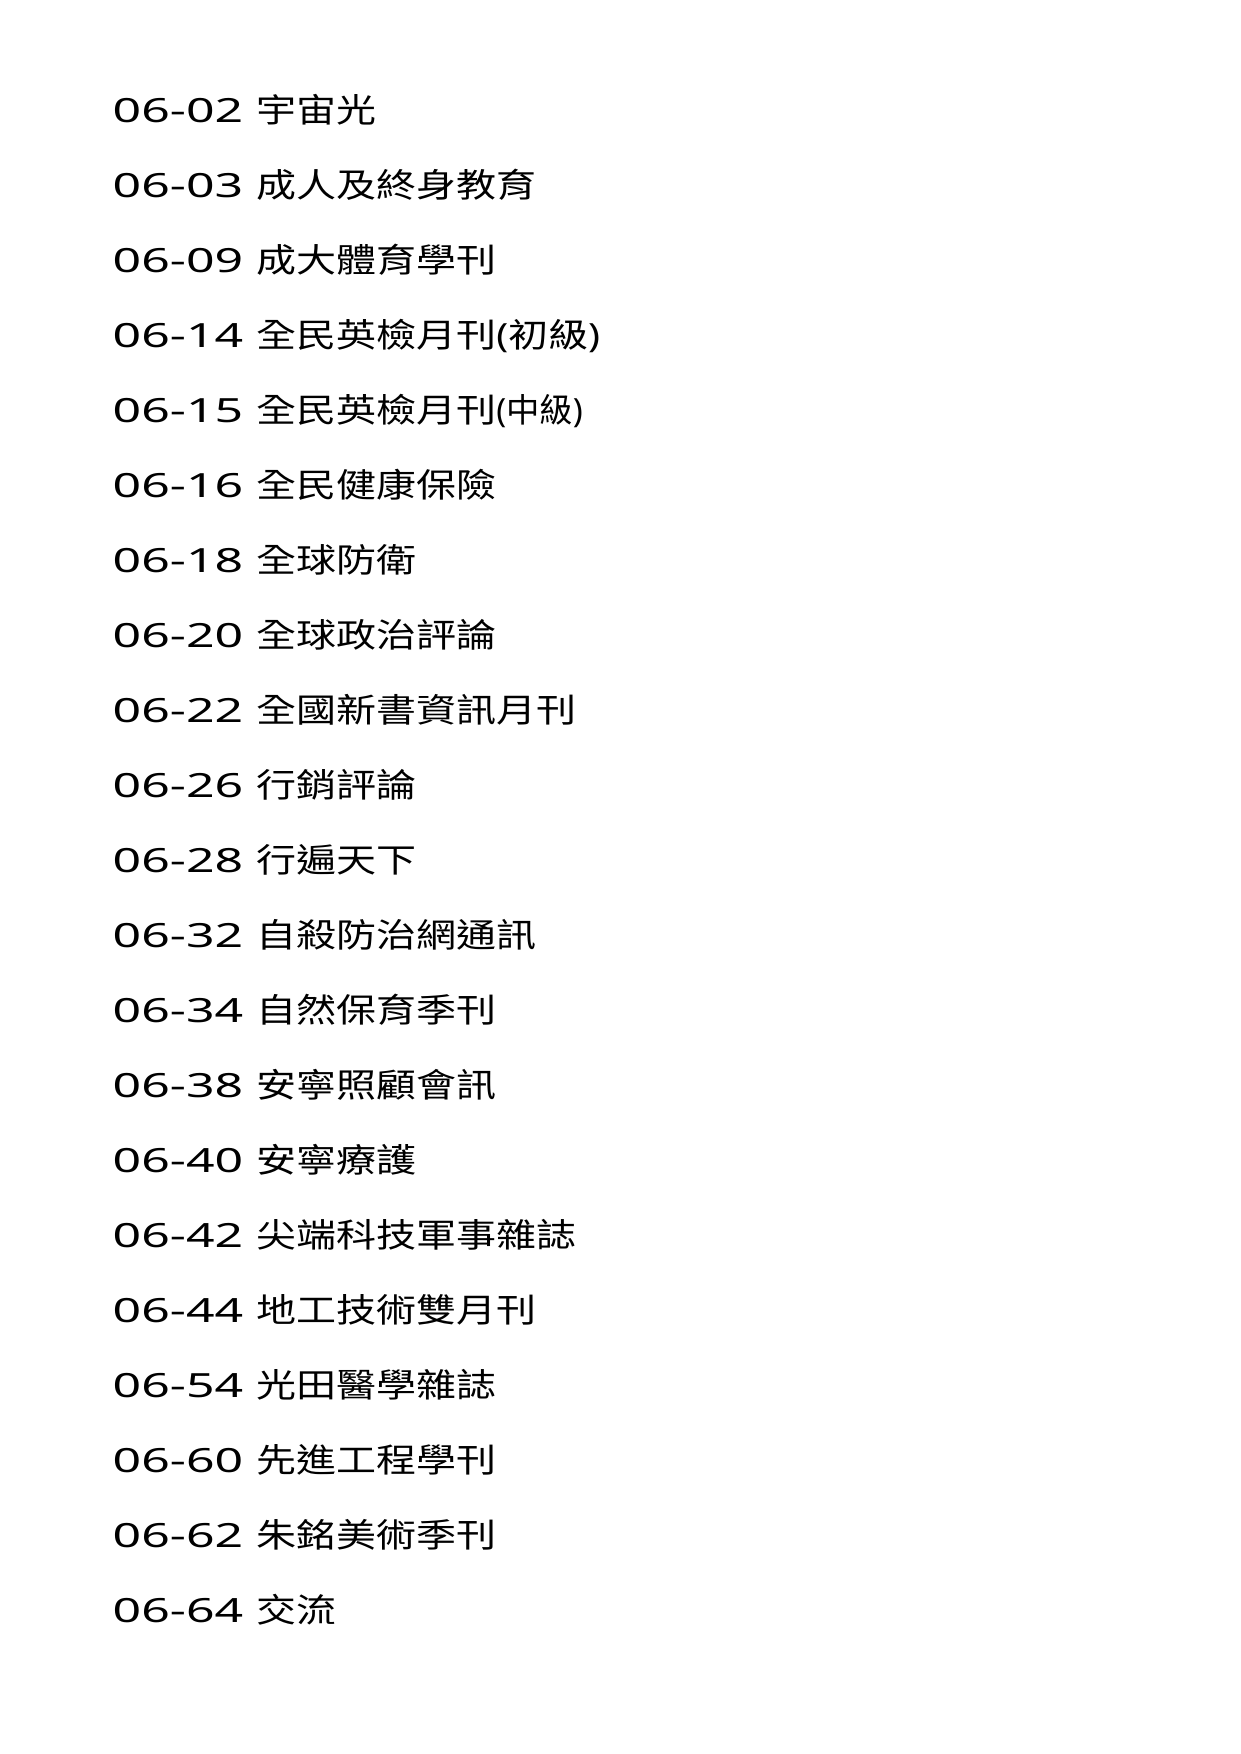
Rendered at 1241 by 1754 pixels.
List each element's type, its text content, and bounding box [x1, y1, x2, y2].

text 06-22 全國新書資訊月刊 [112, 671, 1200, 746]
text 06-32 自殺防治網通訊 [112, 896, 1200, 971]
text 06-42 尖端科技軍事雜誌 [112, 1196, 1200, 1271]
text 06-34 自然保育季刊 [112, 971, 1200, 1046]
text 06-26 行銷評論 [112, 746, 1200, 821]
text 06-15 全民英檢月刊(中級) [112, 371, 1200, 446]
text 06-02 宇宙光 [112, 71, 1200, 146]
text 06-28 行遍天下 [112, 821, 1200, 896]
text 06-16 全民健康保險 [112, 446, 1200, 521]
text 06-62 朱銘美術季刊 [112, 1496, 1200, 1571]
text 06-20 全球政治評論 [112, 596, 1200, 671]
text 06-60 先進工程學刊 [112, 1421, 1200, 1496]
text 06-64 交流 [112, 1571, 1200, 1646]
text 06-44 地工技術雙月刊 [112, 1271, 1200, 1346]
text 06-14 全民英檢月刊(初級) [112, 296, 1200, 371]
text 06-40 安寧療護 [112, 1121, 1200, 1196]
text 06-18 全球防衛 [112, 521, 1200, 596]
text 06-54 光田醫學雜誌 [112, 1346, 1200, 1421]
text 06-09 成大體育學刊 [112, 221, 1200, 296]
text 06-03 成人及終身教育 [112, 146, 1200, 221]
text 06-38 安寧照顧會訊 [112, 1046, 1200, 1121]
